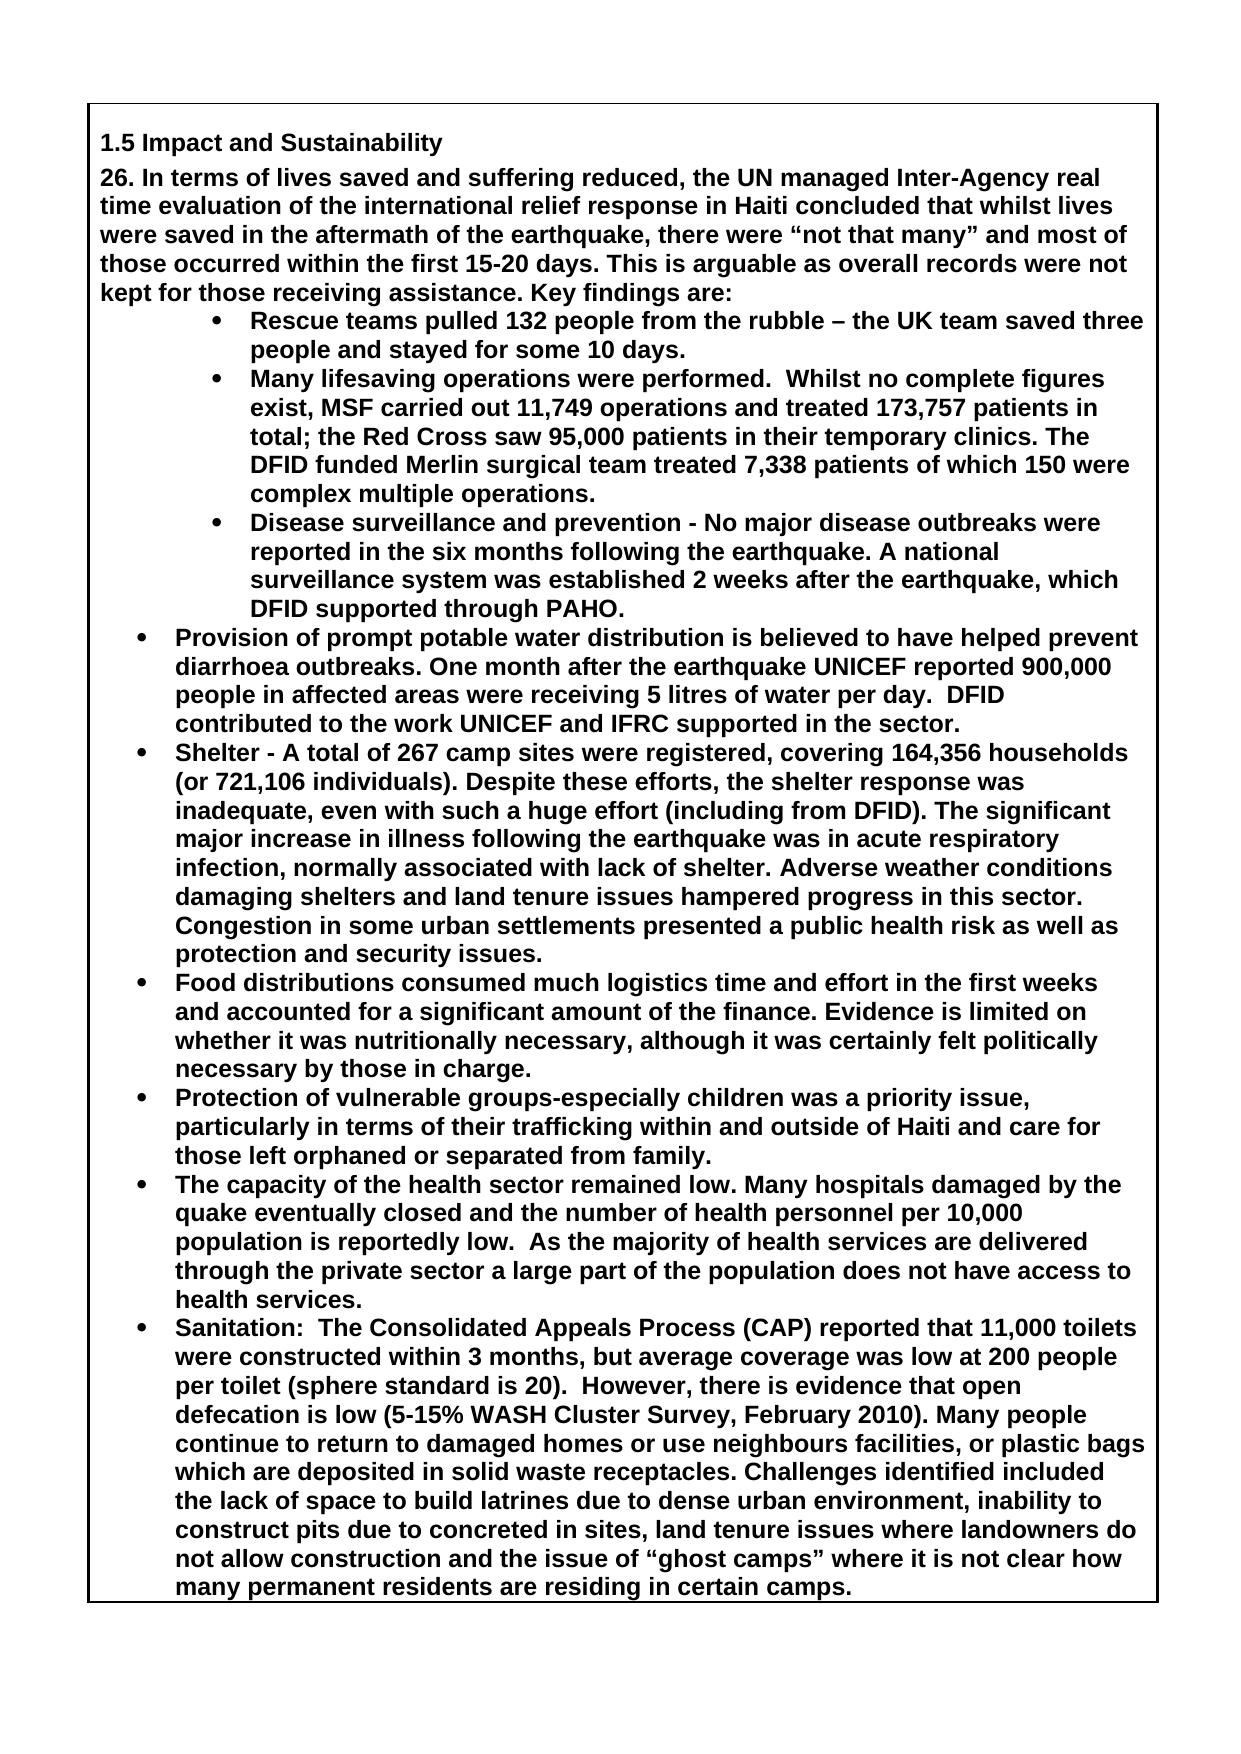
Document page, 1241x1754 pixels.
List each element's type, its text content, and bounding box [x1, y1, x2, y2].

table_cell Overall Outcome score and description: A – Met expectation 25. DFID interventions achieved the following results at Outcome level: 1.5 Impact and Sustainability 26. In terms of lives saved and suffering reduced, the UN managed Inter-Agency real time evaluation of the international relief response in Haiti concluded that whilst lives were saved in the aftermath of the earthquake, there were “not that many” and most of those occurred within the first 15-20 days. This is arguable as overall records were not kept for those receiving assistance. Key findings are: Rescue teams pulled 132 people from the rubble – the UK team saved three people and stayed for some 10 days. Many lifesaving operations were performed. Whilst no complete figures exist, MSF carried out 11,749 operations and treated 173,757 patients in total; the Red Cross saw 95,000 patients in their temporary clinics. The DFID funded Merlin surgical team treated 7,338 patients of which 150 were complex multiple operations. Disease surveillance and prevention - No major disease outbreaks were reported in the six months following the earthquake. A national surveillance system was established 2 weeks after the earthquake, which DFID supported through PAHO. Provision of prompt potable water distribution is believed to have helped prevent diarrhoea outbreaks. One month after the earthquake UNICEF reported 900,000 people in affected areas were receiving 5 litres of water per day. DFID contributed to the work UNICEF and IFRC supported in the sector. Shelter - A total of 267 camp sites were registered, covering 164,356 households (or 721,106 individuals). Despite these efforts, the shelter response was inadequate, even with such a huge effort (including from DFID). The significant major increase in illness following the earthquake was in acute respiratory infection, normally associated with lack of shelter. Adverse weather conditions damaging shelters and land tenure issues hampered progress in this sector. Congestion in some urban settlements presented a public health risk as well as protection and security issues. Food distributions consumed much logistics time and effort in the first weeks and accounted for a significant amount of the finance. Evidence is limited on whether it was nutritionally necessary, although it was certainly felt politically necessary by those in charge. Protection of vulnerable groups-especially children was a priority issue, particularly in terms of their trafficking within and outside of Haiti and care for those left orphaned or separated from family. The capacity of the health sector remained low. Many hospitals damaged by the quake eventually closed and the number of health personnel per 10,000 population is reportedly low. As the majority of health services are delivered through the private sector a large part of the population does not have access to health services. Sanitation: The Consolidated Appeals Process (CAP) reported that 11,000 toilets were constructed within 3 months, but average coverage was low at 200 people per toilet (sphere standard is 20). However, there is evidence that open defecation is low (5-15% WASH Cluster Survey, February 2010). Many people continue to return to damaged homes or use neighbours facilities, or plastic bags which are deposited in solid waste receptacles. Challenges identified included the lack of space to build latrines due to dense urban environment, inability to construct pits due to concreted in sites, land tenure issues where landowners do not allow construction and the issue of “ghost camps” where it is not clear how many permanent residents are residing in certain camps. 27. In terms of sustainability, shelter relief items provided by the international community were of varying quality, indeed much stock is already degrading and will need to be replaced in the near future. DFID and others provided support to designing and building transitional shelters, which are sturdier structures that can provide better protection and are more spacious than emergency shelter materials. 28. The sustainability of WASH activities is also an issue. By the end of May 2010, 5 litres of safe water per person per day was being delivered to approximately 1.1 million people in 500 sites. This involved daily tankering of 6,000 m3 of water. The challenge is to maintain quantities over time, and eventually replace water trucking operations with more sustainable medium term options such as increasing connections, repairing the network and borehole drilling. 29. DFID’s strategy did not consider in detail any transitional arrangements or exit strategy. The sudden reduction in donor funding when the emergency phase was completed is proving problematic, especially given the Haitian Government’s lack of capability to move resources into this vacuum. Building transitional and exit arrangements into humanitarian response planning could have helped mitigate the problems caused by the abrupt reduction in donor funding. 30. Post earthquake, longer term structural interventions need to be found in both food security and agriculture sectors, including to rebuild the agricultural sector; support economic growth in rural areas; safeguard and improve food security; and create employment and livelihood opportunities for rural populations and internally displaced people. [90, 104, 1156, 1601]
